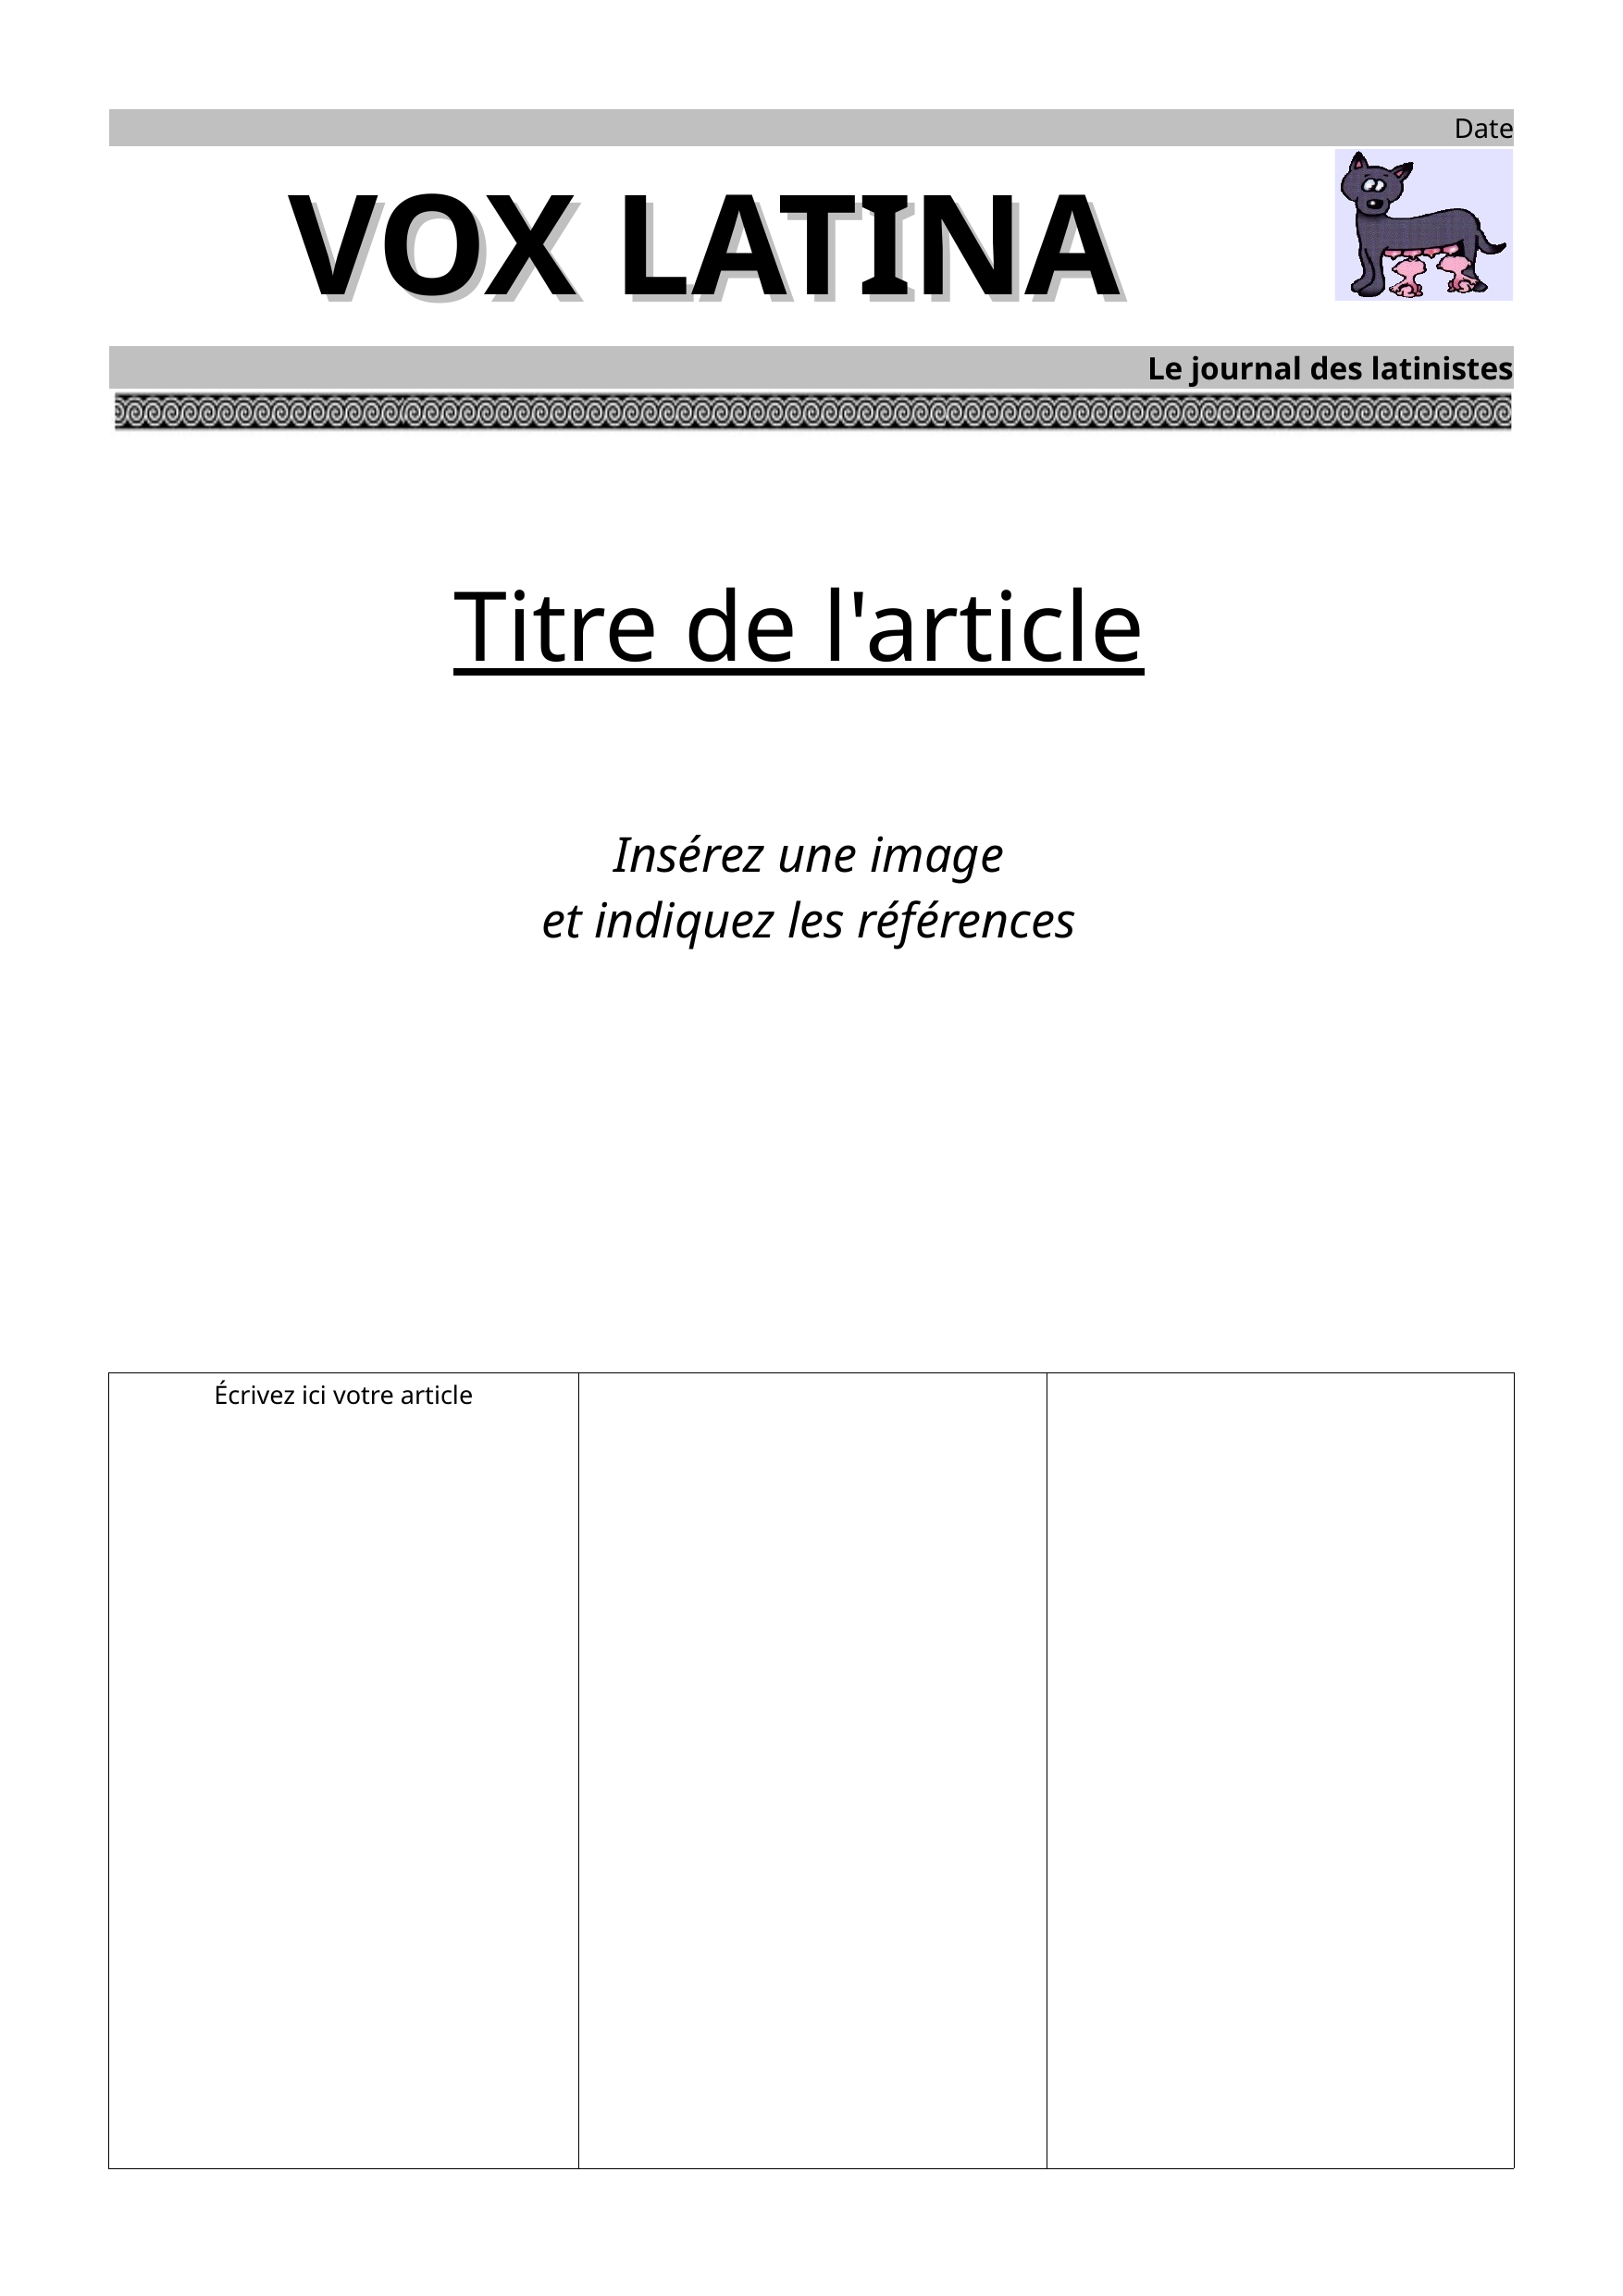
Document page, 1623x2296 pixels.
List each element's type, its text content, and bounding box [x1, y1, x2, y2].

text VOX LATINA [109, 146, 1514, 335]
picture [1334, 149, 1514, 301]
table_header [1047, 1373, 1514, 2167]
table_header [579, 1373, 1047, 2167]
text Le journal des latinistes [109, 346, 1514, 389]
table_header Écrivez ici votre article [109, 1373, 578, 2167]
text Titre de l'article [109, 558, 1514, 689]
picture [110, 390, 1512, 437]
text Insérez une image [109, 821, 1514, 887]
text et indiquez les références [109, 887, 1514, 951]
text Date [109, 109, 1514, 146]
